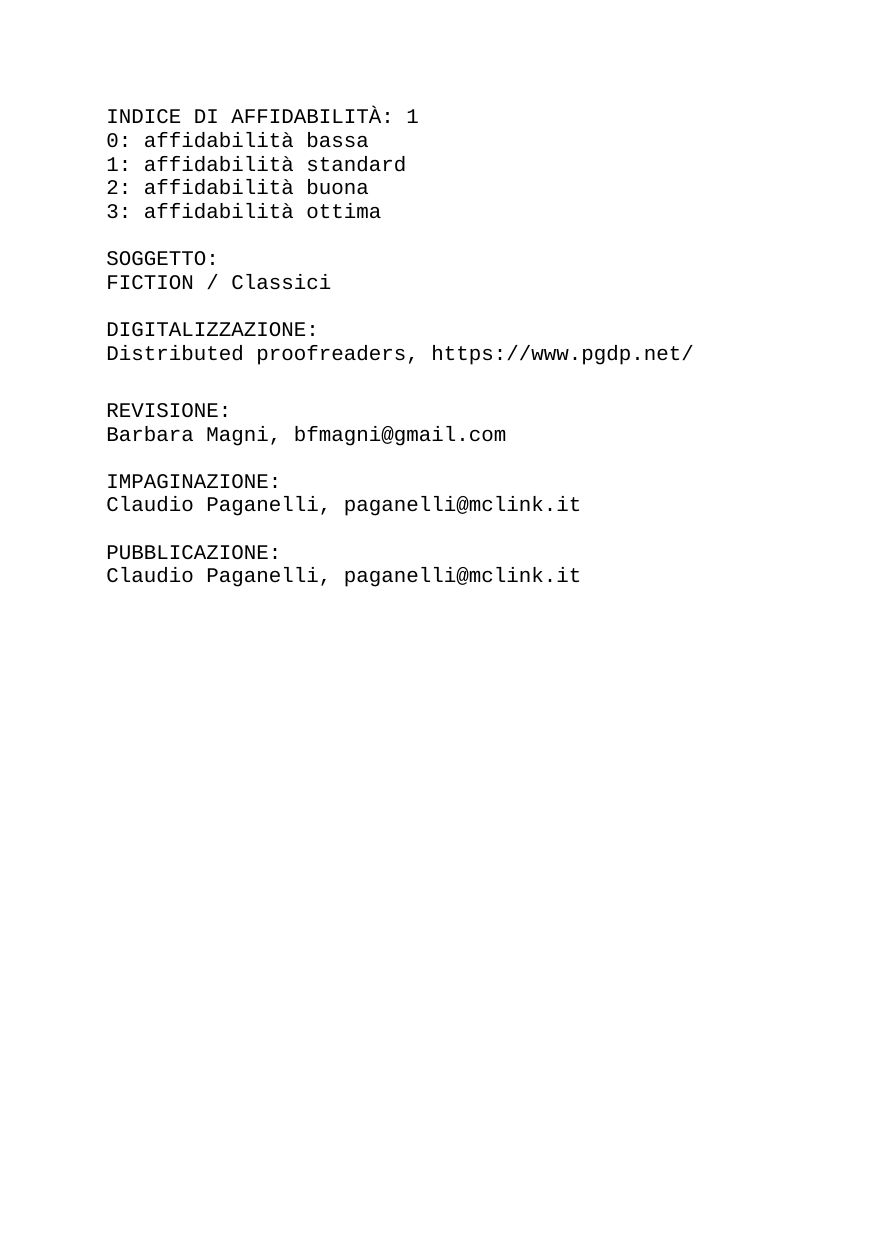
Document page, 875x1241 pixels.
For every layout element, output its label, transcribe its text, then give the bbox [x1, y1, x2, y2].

text DIGITALIZZAZIONE: [106, 319, 768, 343]
text INDICE DI AFFIDABILITÀ: 1 [106, 106, 768, 130]
text SOGGETTO: [106, 248, 768, 272]
text Distributed proofreaders, https://www.pgdp.net/ [106, 343, 768, 366]
text 1: affidabilità standard [106, 153, 768, 177]
text 2: affidabilità buona [106, 177, 768, 201]
text IMPAGINAZIONE: [106, 471, 768, 494]
text 0: affidabilità bassa [106, 130, 768, 153]
text Claudio Paganelli, paganelli@mclink.it [106, 565, 768, 589]
text FICTION / Classici [106, 272, 768, 295]
text Barbara Magni, bfmagni@gmail.com [106, 423, 768, 447]
text 3: affidabilità ottima [106, 201, 768, 224]
text PUBBLICAZIONE: [106, 542, 768, 565]
text Claudio Paganelli, paganelli@mclink.it [106, 494, 768, 518]
text REVISIONE: [106, 400, 768, 423]
